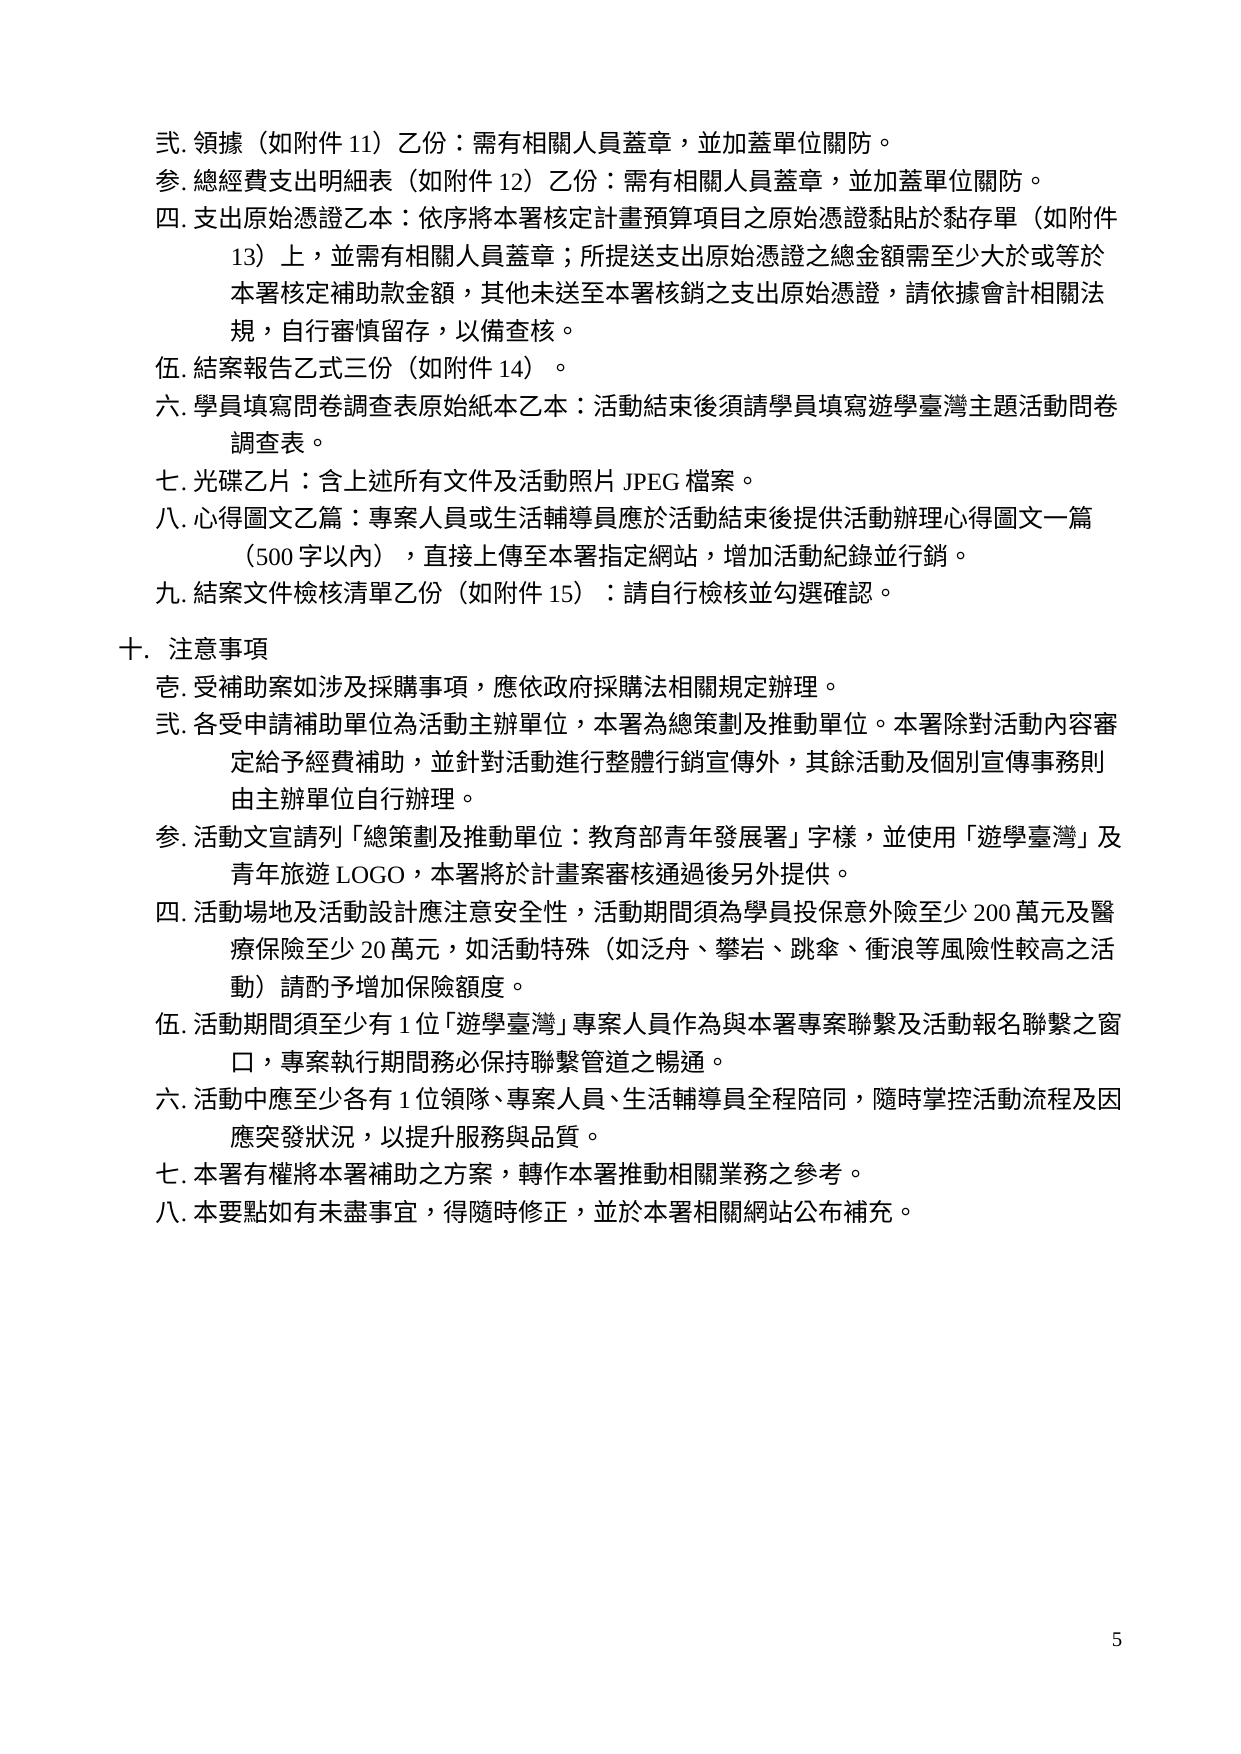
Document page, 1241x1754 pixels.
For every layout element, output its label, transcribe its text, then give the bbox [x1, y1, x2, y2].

list 總經費支出明細表（如附件12）乙份：需有相關人員蓋章，並加蓋單位關防。 [156, 160, 1122, 198]
list 光碟乙片：含上述所有文件及活動照片JPEG檔案。 [156, 460, 1122, 498]
list 活動中應至少各有1位領隊、專案人員、生活輔導員全程陪同，隨時掌控活動流程及因應突發狀況，以提升服務與品質。 [156, 1079, 1122, 1154]
list 學員填寫問卷調查表原始紙本乙本：活動結束後須請學員填寫遊學臺灣主題活動問卷調查表。 [156, 385, 1122, 460]
list 受補助案如涉及採購事項，應依政府採購法相關規定辦理。 [156, 667, 1122, 704]
list 活動文宣請列「總策劃及推動單位：教育部青年發展署」字樣，並使用「遊學臺灣」及青年旅遊LOGO，本署將於計畫案審核通過後另外提供。 [156, 817, 1122, 892]
list 活動場地及活動設計應注意安全性，活動期間須為學員投保意外險至少200萬元及醫療保險至少20萬元，如活動特殊（如泛舟、攀岩、跳傘、衝浪等風險性較高之活動）請酌予增加保險額度。 [156, 892, 1122, 1004]
list 心得圖文乙篇：專案人員或生活輔導員應於活動結束後提供活動辦理心得圖文一篇（500字以內），直接上傳至本署指定網站，增加活動紀錄並行銷。 [156, 498, 1122, 573]
list 本署有權將本署補助之方案，轉作本署推動相關業務之參考。 [156, 1154, 1122, 1192]
list 活動期間須至少有1位「遊學臺灣」專案人員作為與本署專案聯繫及活動報名聯繫之窗口，專案執行期間務必保持聯繫管道之暢通。 [156, 1004, 1122, 1079]
list 支出原始憑證乙本：依序將本署核定計畫預算項目之原始憑證黏貼於黏存單（如附件13）上，並需有相關人員蓋章；所提送支出原始憑證之總金額需至少大於或等於本署核定補助款金額，其他未送至本署核銷之支出原始憑證，請依據會計相關法規，自行審慎留存，以備查核。 [156, 198, 1122, 348]
list 本要點如有未盡事宜，得隨時修正，並於本署相關網站公布補充。 [156, 1192, 1122, 1229]
list 各受申請補助單位為活動主辦單位，本署為總策劃及推動單位。本署除對活動內容審定給予經費補助，並針對活動進行整體行銷宣傳外，其餘活動及個別宣傳事務則由主辦單位自行辦理。 [156, 704, 1122, 817]
list 結案報告乙式三份（如附件14）。 [156, 348, 1122, 385]
list 領據（如附件11）乙份：需有相關人員蓋章，並加蓋單位關防。 [156, 123, 1122, 160]
list 結案文件檢核清單乙份（如附件15）：請自行檢核並勾選確認。 [156, 573, 1122, 610]
list 注意事項 [118, 629, 1122, 667]
